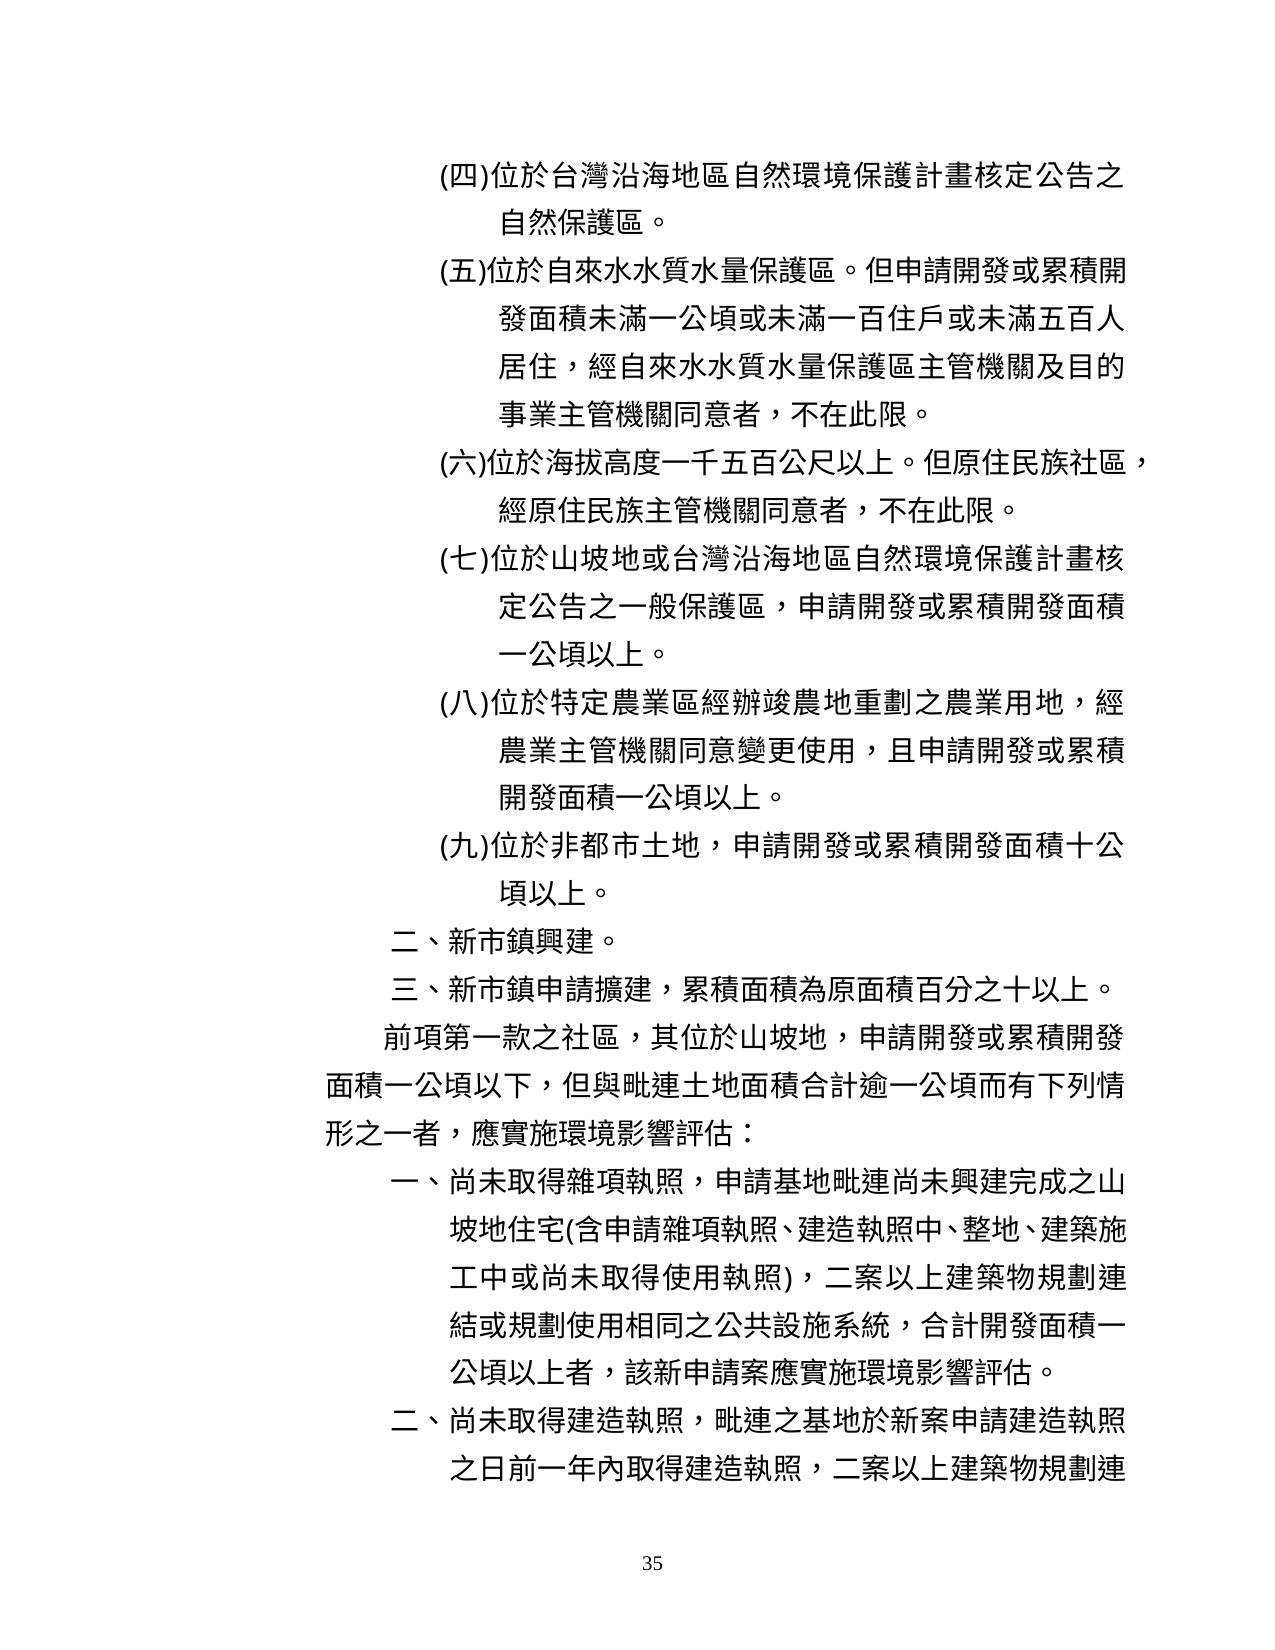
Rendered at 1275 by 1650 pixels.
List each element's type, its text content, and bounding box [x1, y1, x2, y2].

text (九)位於非都市土地，申請開發或累積開發面積十公頃以上。 [440, 818, 1127, 914]
text 前項第一款之社區，其位於山坡地，申請開發或累積開發面積一公頃以下，但與毗連土地面積合計逾一公頃而有下列情形之一者，應實施環境影響評估： [325, 1010, 1127, 1154]
text (六)位於海拔高度一千五百公尺以上。但原住民族社區，經原住民族主管機關同意者，不在此限。 [440, 435, 1127, 531]
text (四)位於台灣沿海地區自然環境保護計畫核定公告之自然保護區。 [440, 148, 1127, 243]
text 二、尚未取得建造執照，毗連之基地於新案申請建造執照之日前一年內取得建造執照，二案以上建築物規劃連 [390, 1393, 1127, 1489]
text 二、新市鎮興建。 [390, 914, 1127, 962]
text (五)位於自來水水質水量保護區。但申請開發或累積開發面積未滿一公頃或未滿一百住戶或未滿五百人居住，經自來水水質水量保護區主管機關及目的事業主管機關同意者，不在此限。 [440, 243, 1127, 435]
text 一、尚未取得雜項執照，申請基地毗連尚未興建完成之山坡地住宅(含申請雜項執照、建造執照中、整地、建築施工中或尚未取得使用執照)，二案以上建築物規劃連結或規劃使用相同之公共設施系統，合計開發面積一公頃以上者，該新申請案應實施環境影響評估。 [390, 1154, 1127, 1393]
text 三、新市鎮申請擴建，累積面積為原面積百分之十以上。 [390, 962, 1127, 1010]
text (七)位於山坡地或台灣沿海地區自然環境保護計畫核定公告之一般保護區，申請開發或累積開發面積一公頃以上。 [440, 531, 1127, 675]
text (八)位於特定農業區經辦竣農地重劃之農業用地，經農業主管機關同意變更使用，且申請開發或累積開發面積一公頃以上。 [440, 675, 1127, 818]
